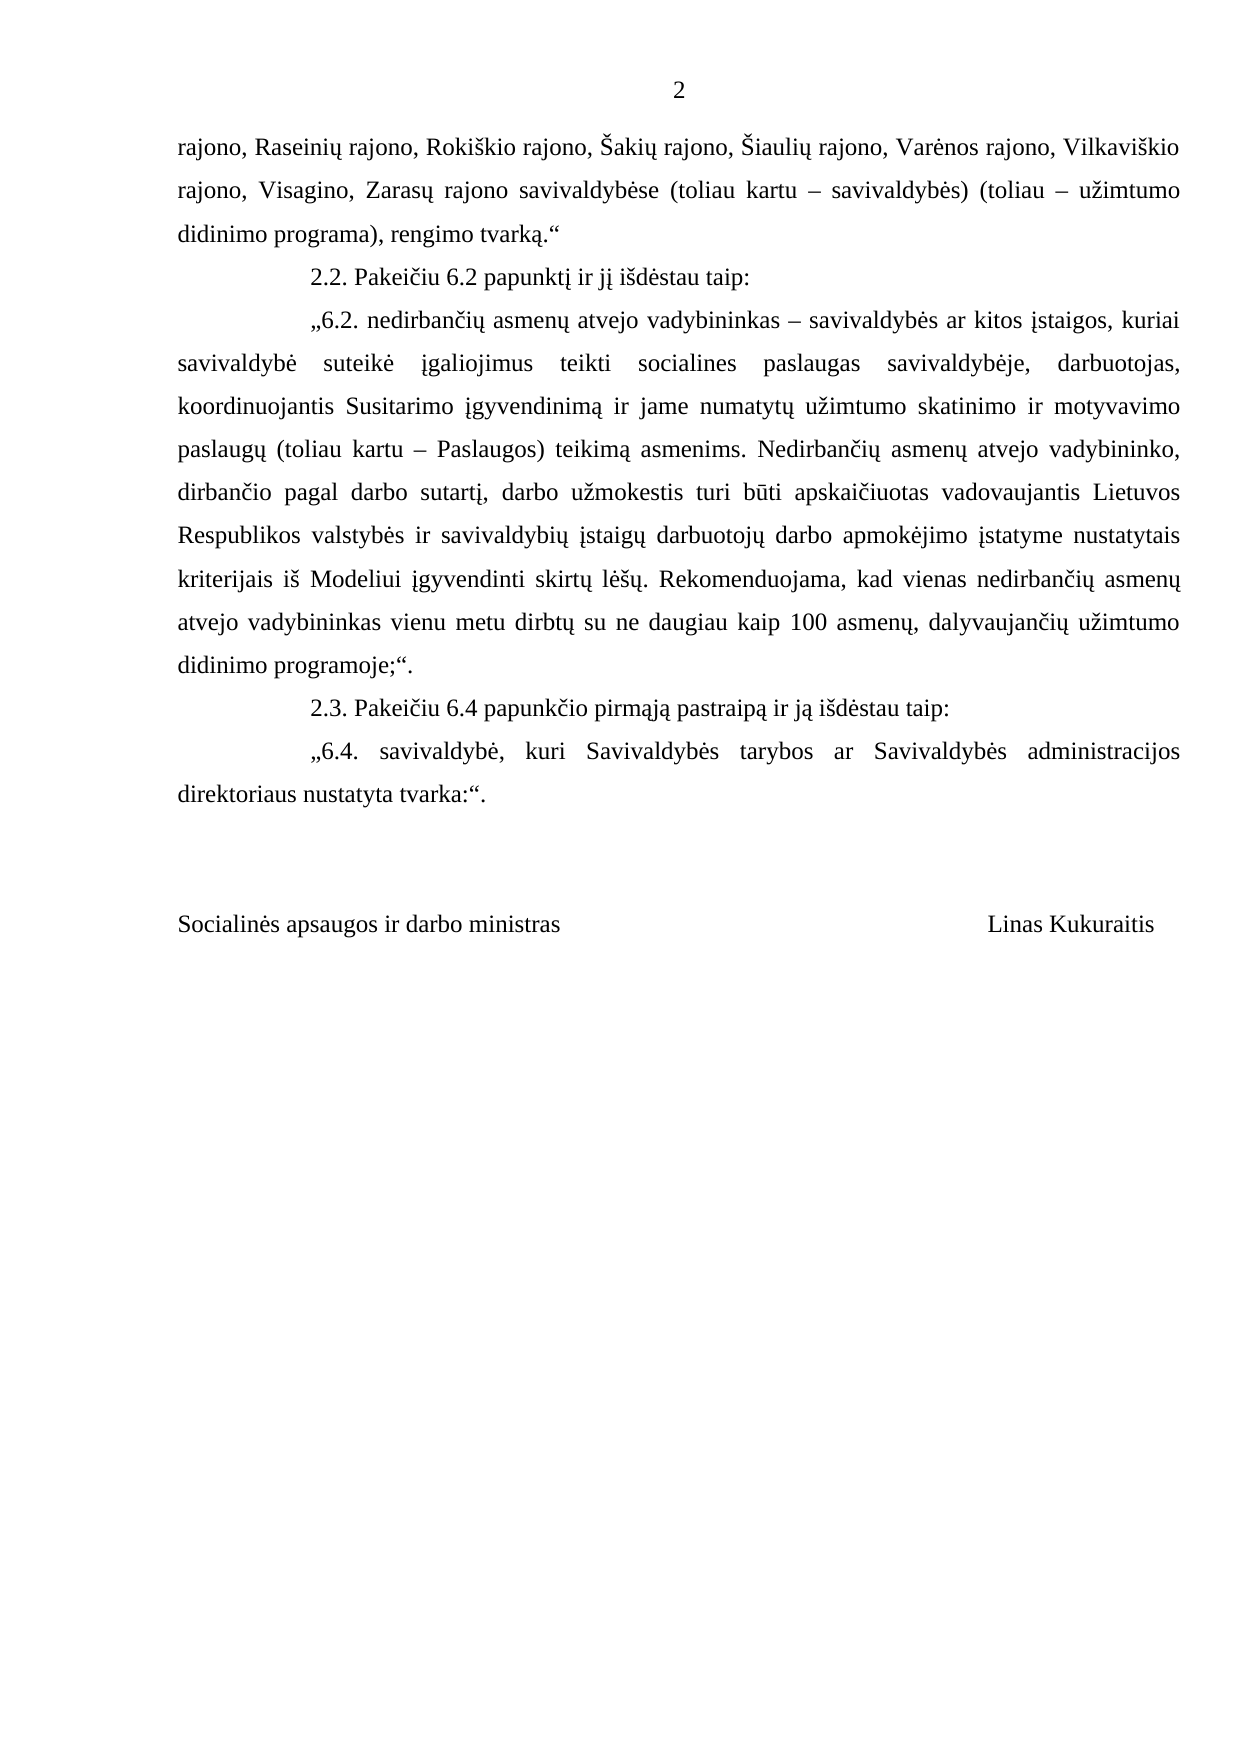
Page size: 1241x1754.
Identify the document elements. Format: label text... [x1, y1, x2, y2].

text „6.2. nedirbančių asmenų atvejo vadybininkas – savivaldybės ar kitos įstaigos, kuriai savivaldybė suteikė įgaliojimus teikti socialines paslaugas savivaldybėje, darbuotojas, koordinuojantis Susitarimo įgyvendinimą ir jame numatytų užimtumo skatinimo ir motyvavimo paslaugų (toliau kartu – Paslaugos) teikimą asmenims. Nedirbančių asmenų atvejo vadybininko, dirbančio pagal darbo sutartį, darbo užmokestis turi būti apskaičiuotas vadovaujantis Lietuvos Respublikos valstybės ir savivaldybių įstaigų darbuotojų darbo apmokėjimo įstatyme nustatytais kriterijais iš Modeliui įgyvendinti skirtų lėšų. Rekomenduojama, kad vienas nedirbančių asmenų atvejo vadybininkas vienu metu dirbtų su ne daugiau kaip 100 asmenų, dalyvaujančių užimtumo didinimo programoje;“. [177, 305, 1181, 679]
text Socialinės apsaugos ir darbo ministras Linas Kukuraitis [177, 909, 1181, 937]
text 2.3. Pakeičiu 6.4 papunkčio pirmąją pastraipą ir ją išdėstau taip: [177, 693, 1181, 722]
text „6.4. savivaldybė, kuri Savivaldybės tarybos ar Savivaldybės administracijos direktoriaus nustatyta tvarka:“. [177, 736, 1181, 808]
text rajono, Raseinių rajono, Rokiškio rajono, Šakių rajono, Šiaulių rajono, Varėnos rajono, Vilkaviškio rajono, Visagino, Zarasų rajono savivaldybėse (toliau kartu – savivaldybės) (toliau – užimtumo didinimo programa), rengimo tvarką.“ [177, 132, 1181, 247]
text 2.2. Pakeičiu 6.2 papunktį ir jį išdėstau taip: [177, 262, 1181, 291]
